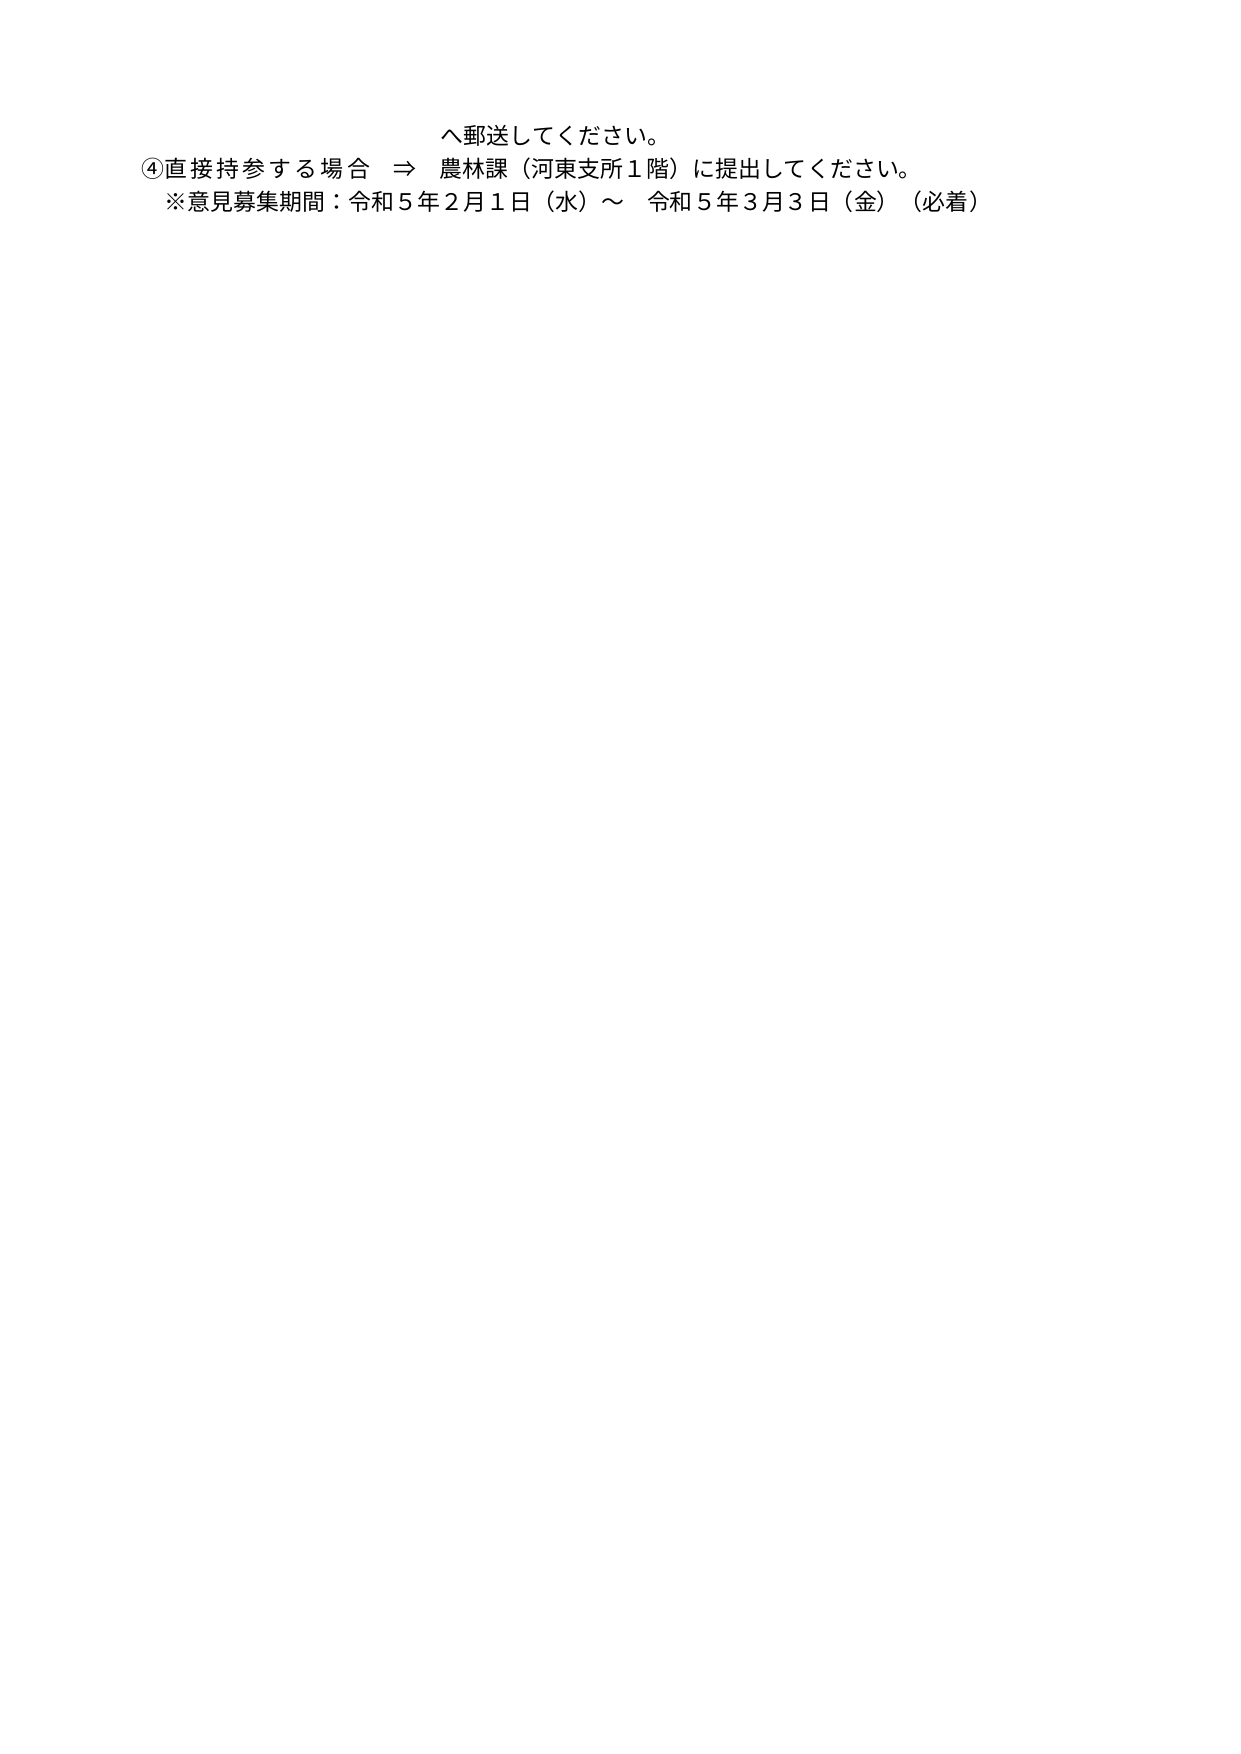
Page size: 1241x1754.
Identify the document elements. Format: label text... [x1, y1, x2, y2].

text へ郵送してください。 [118, 118, 1122, 151]
text ④直接持参する場合 ⇒ 農林課（河東支所１階）に提出してください。 [118, 151, 1122, 184]
text ※意見募集期間：令和５年２月１日（水）～ 令和５年３月３日（金）（必着） [118, 184, 1122, 217]
